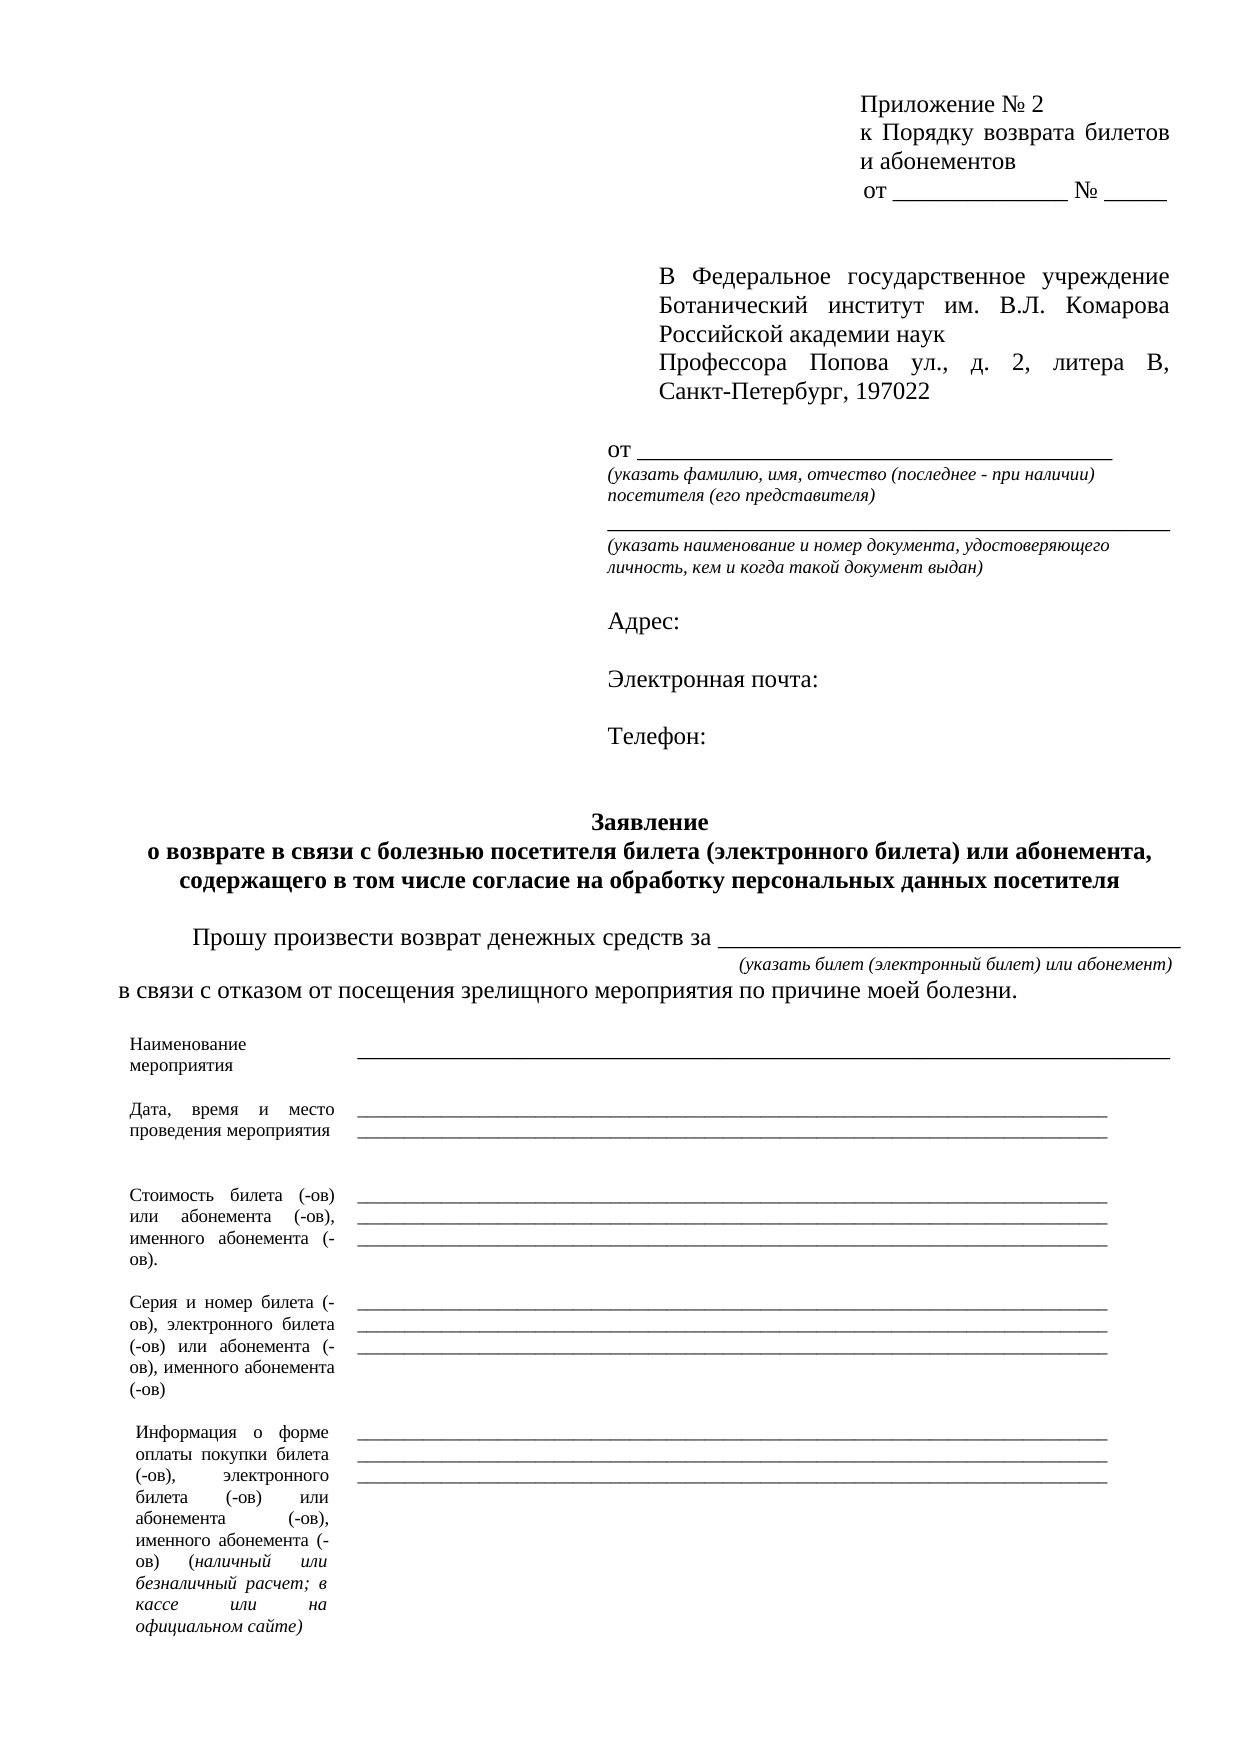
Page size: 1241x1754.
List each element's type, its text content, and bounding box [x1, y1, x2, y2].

table_cell Адрес: Электронная почта: Телефон: [596, 606, 1181, 750]
table_cell [118, 750, 596, 779]
table_cell [118, 506, 596, 606]
table_header [118, 89, 849, 261]
table_cell [596, 750, 1181, 779]
table_cell Серия и номер билета (-ов), электронного билета (-ов) или абонемента (-ов), именного абонемента (-ов) [118, 1291, 346, 1421]
table_cell Дата, время и место проведения мероприятия [118, 1098, 346, 1184]
text Прошу произвести возврат денежных средств за _____________________________________ (указать билет (электронный билет) или абонемент) [192, 922, 1181, 975]
table_header Приложение № 2 к Порядку возврата билетов и абонементов от ______________ № _____ [849, 89, 1181, 261]
table_header от ______________________________________ (указать фамилию, имя, отчество (последнее - при наличии) посетителя (его представителя) [596, 434, 1181, 506]
table_cell [118, 261, 647, 347]
text в связи с отказом от посещения зрелищного мероприятия по причине моей болезни. [118, 975, 1181, 1004]
table_header [118, 434, 596, 506]
table_cell Информация о форме оплаты покупки билета (-ов), электронного билета (-ов) или абонемента (-ов), именного абонемента (-ов) (наличный или безналичный расчет; в кассе или на официальном сайте) [118, 1421, 346, 1636]
text Заявление о возврате в связи с болезнью посетителя билета (электронного билета) или абонемента, содержащего в том числе согласие на обработку персональных данных посетителя [118, 807, 1181, 894]
table_cell _____________________________________________ (указать наименование и номер документа, удостоверяющего личность, кем и когда такой документ выдан) [596, 506, 1181, 606]
table_cell В Федеральное государственное учреждение Ботанический институт им. В.Л. Комарова Российской академии наук [647, 261, 1181, 347]
table_cell Стоимость билета (-ов) или абонемента (-ов), именного абонемента (-ов). [118, 1184, 346, 1291]
table_cell ________________________________________________________________________________ ________________________________________________________________________________ [346, 1098, 1181, 1184]
table_cell ________________________________________________________________________________ ________________________________________________________________________________ ________________________________________________________________________________ [346, 1184, 1181, 1291]
table_cell [118, 348, 647, 405]
table_cell ________________________________________________________________________________ ________________________________________________________________________________ ________________________________________________________________________________ [346, 1291, 1181, 1421]
table_cell ________________________________________________________________________________ ________________________________________________________________________________ ________________________________________________________________________________ [346, 1421, 1181, 1636]
table_header _________________________________________________________________ [346, 1033, 1181, 1097]
table_cell [118, 606, 596, 750]
table_cell Профессора Попова ул., д. 2, литера В, Санкт-Петербург, 197022 [647, 348, 1181, 405]
table_header Наименование мероприятия [118, 1033, 346, 1097]
